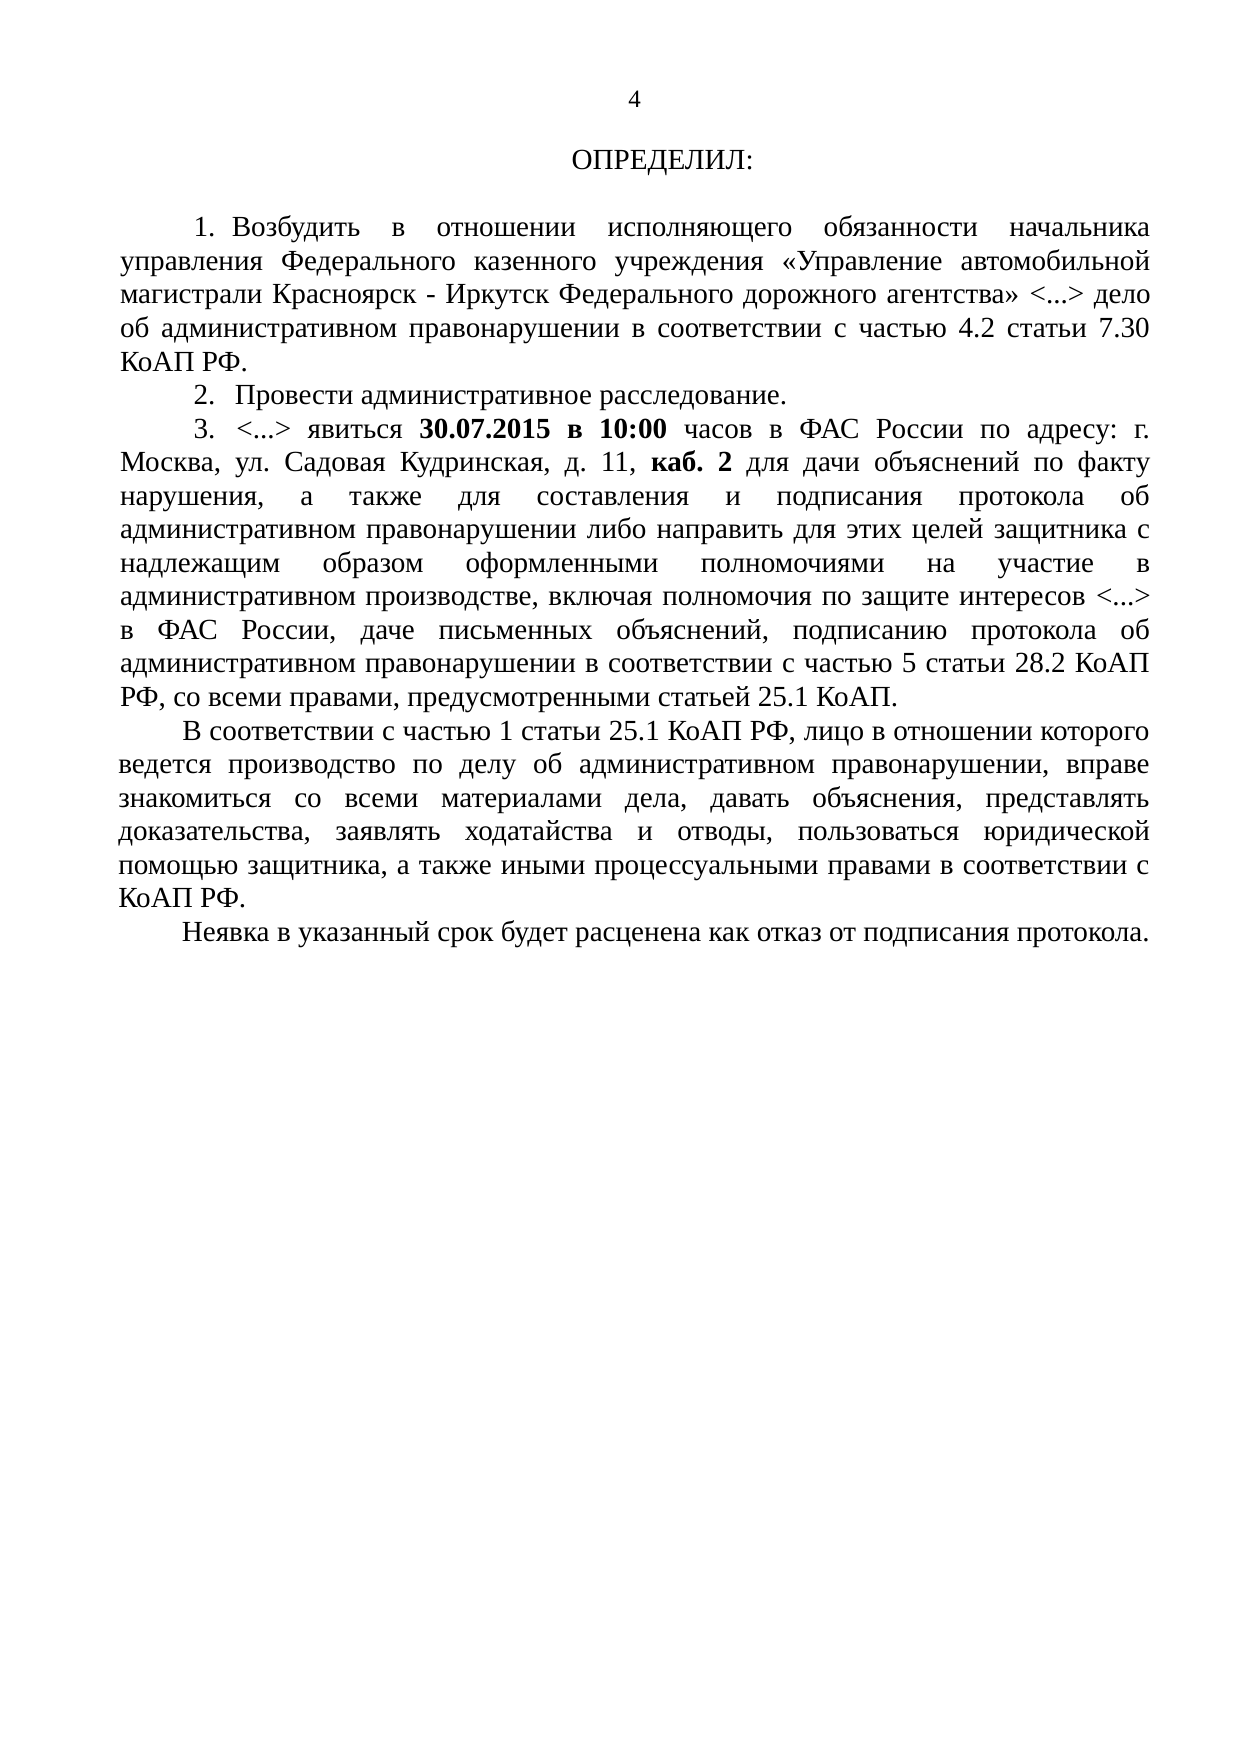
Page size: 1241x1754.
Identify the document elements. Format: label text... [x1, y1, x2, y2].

text В соответствии с частью 1 статьи 25.1 КоАП РФ, лицо в отношении которого ведется производство по делу об административном правонарушении, вправе знакомиться со всеми материалами дела, давать объяснения, представлять доказательства, заявлять ходатайства и отводы, пользоваться юридической помощью защитника, а также иными процессуальными правами в соответствии с КоАП РФ. [118, 713, 1151, 914]
text Неявка в указанный срок будет расценена как отказ от подписания протокола. [118, 914, 1151, 947]
text 1. Возбудить в отношении исполняющего обязанности начальника управления Федерального казенного учреждения «Управление автомобильной магистрали Красноярск - Иркутск Федерального дорожного агентства» <...> дело об административном правонарушении в соответствии с частью 4.2 статьи 7.30 КоАП РФ. [120, 209, 1151, 377]
text 3. <...> явиться 30.07.2015 в 10:00 часов в ФАС России по адресу: г. Москва, ул. Садовая Кудринская, д. 11, каб. 2 для дачи объяснений по факту нарушения, а также для составления и подписания протокола об административном правонарушении либо направить для этих целей защитника с надлежащим образом оформленными полномочиями на участие в административном производстве, включая полномочия по защите интересов <...> в ФАС России, даче письменных объяснений, подписанию протокола об административном правонарушении в соответствии с частью 5 статьи 28.2 КоАП РФ, со всеми правами, предусмотренными статьей 25.1 КоАП. [120, 411, 1151, 713]
text ОПРЕДЕЛИЛ: [118, 142, 1151, 176]
text 2. Провести административное расследование. [120, 377, 1151, 411]
